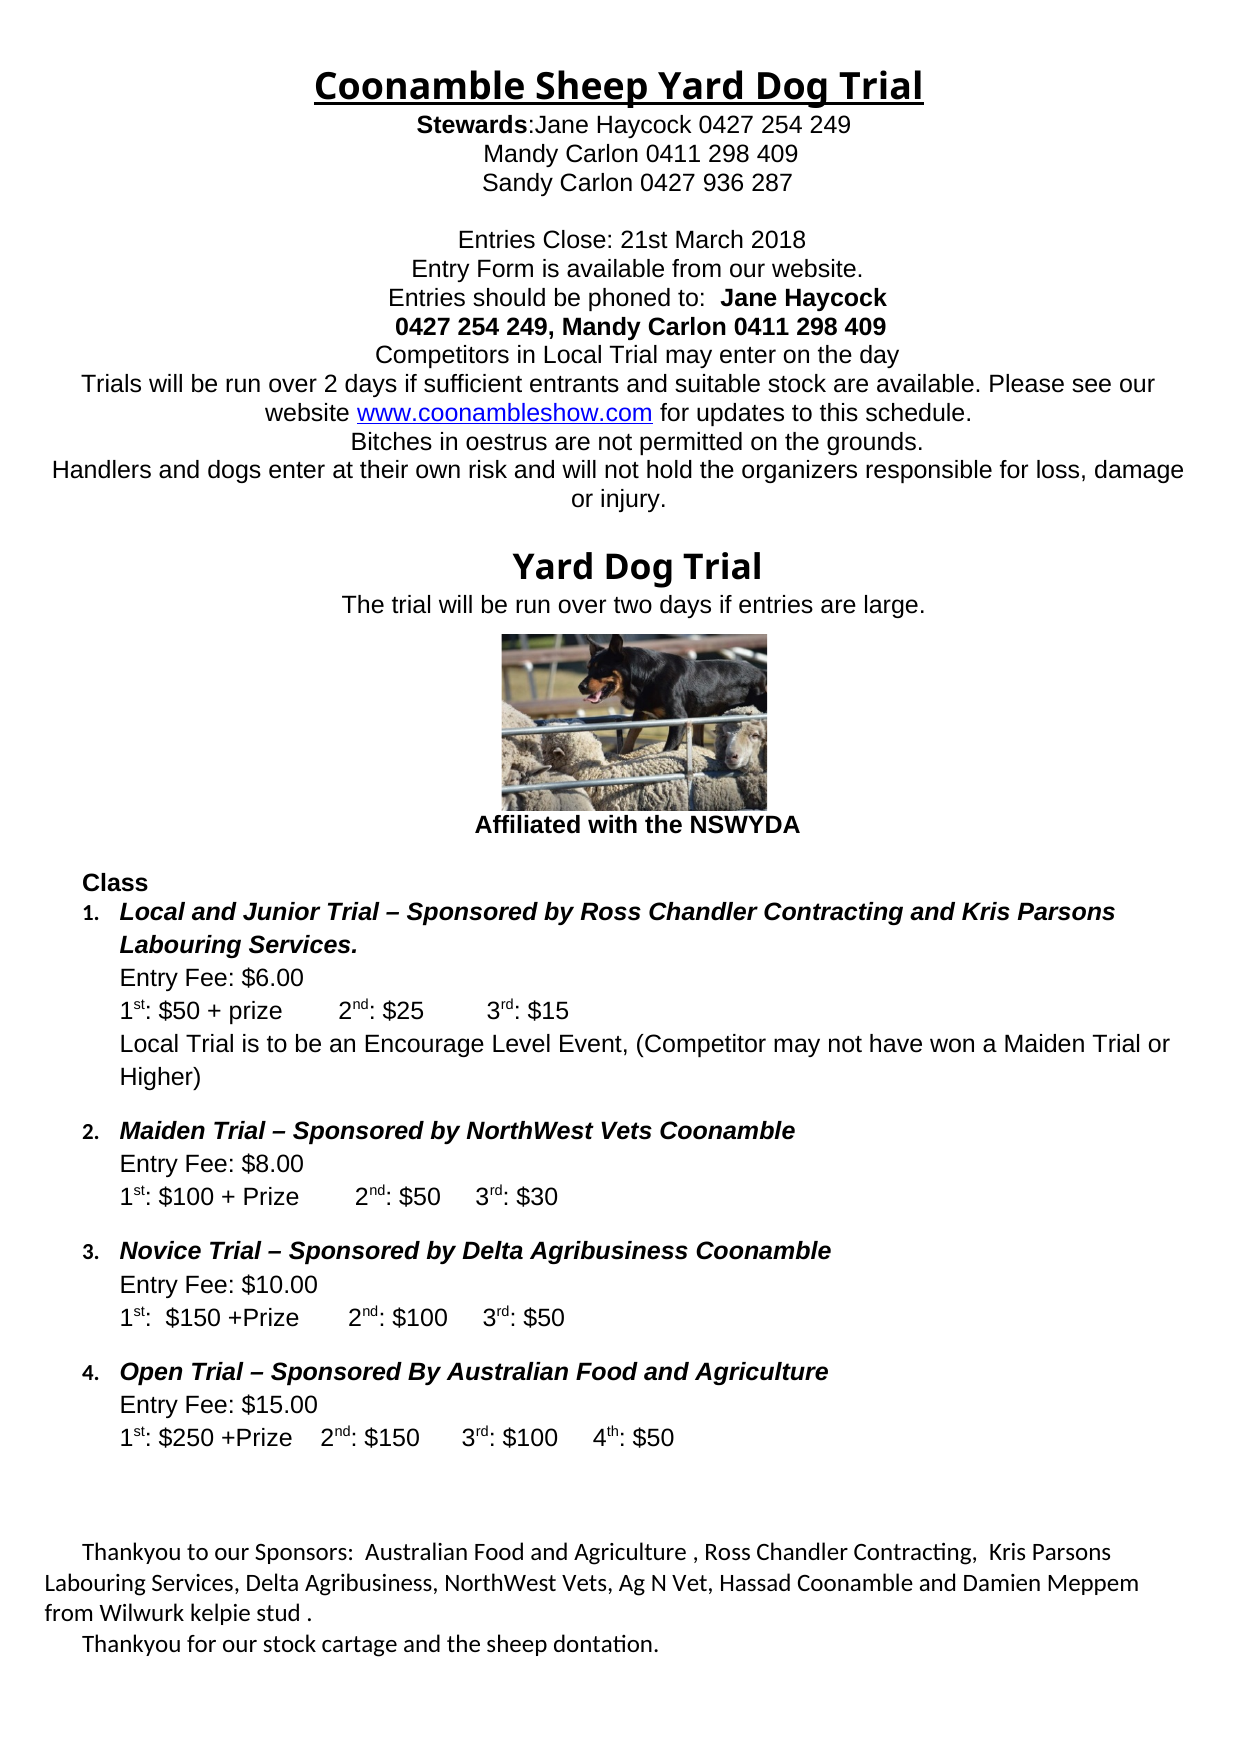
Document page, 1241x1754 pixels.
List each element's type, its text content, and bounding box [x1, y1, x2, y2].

text Affiliated with the NSWYDA [44, 618, 1193, 839]
text Yard Dog Trial [44, 541, 1193, 590]
text The trial will be run over two days if entries are large. [44, 590, 1193, 618]
text Entry Form is available from our website. [44, 254, 1193, 283]
text Bitches in oestrus are not permitted on the grounds. Handlers and dogs enter at their own risk and will not hold the organizers responsible for loss, damage or injury. [44, 426, 1193, 513]
text Competitors in Local Trial may enter on the day Trials will be run over 2 days if sufficient entrants and suitable stock are available. Please see our website www.coonambleshow.com for updates to this schedule. [44, 340, 1193, 426]
text 0427 254 249, Mandy Carlon 0411 298 409 [44, 311, 1193, 340]
text Sandy Carlon 0427 936 287 [44, 168, 1193, 225]
text Entries should be phoned to: Jane Haycock [44, 283, 1193, 311]
list Novice Trial – Sponsored by Delta Agribusiness Coonamble Entry Fee: $10.00 1st: $150 +Prize 2nd: $100 3rd: $50 [82, 1236, 1193, 1331]
list Maiden Trial – Sponsored by NorthWest Vets Coonamble Entry Fee: $8.00 1st: $100 + Prize 2nd: $50 3rd: $30 [82, 1116, 1193, 1211]
text Stewards:Jane Haycock 0427 254 249 [44, 110, 1193, 139]
text Mandy Carlon 0411 298 409 [44, 139, 1193, 168]
text Thankyou for our stock cartage and the sheep dontation. [44, 1628, 1193, 1658]
picture [501, 634, 768, 811]
text Entries Close: 21st March 2018 [119, 225, 1193, 254]
text Thankyou to our Sponsors: Australian Food and Agriculture , Ross Chandler Contracting, Kris Parsons Labouring Services, Delta Agribusiness, NorthWest Vets, Ag N Vet, Hassad Coonamble and Damien Meppem from Wilwurk kelpie stud . [44, 1536, 1193, 1628]
text Class [44, 868, 1193, 896]
text Coonamble Sheep Yard Dog Trial [44, 59, 1193, 110]
list Local and Junior Trial – Sponsored by Ross Chandler Contracting and Kris Parsons Labouring Services. Entry Fee: $6.00 1st: $50 + prize 2nd: $25 3rd: $15 Local Trial is to be an Encourage Level Event, (Competitor may not have won a Maiden Trial or Higher) [82, 896, 1193, 1091]
list Open Trial – Sponsored By Australian Food and Agriculture Entry Fee: $15.00 1st: $250 +Prize 2nd: $150 3rd: $100 4th: $50 [82, 1356, 1193, 1452]
